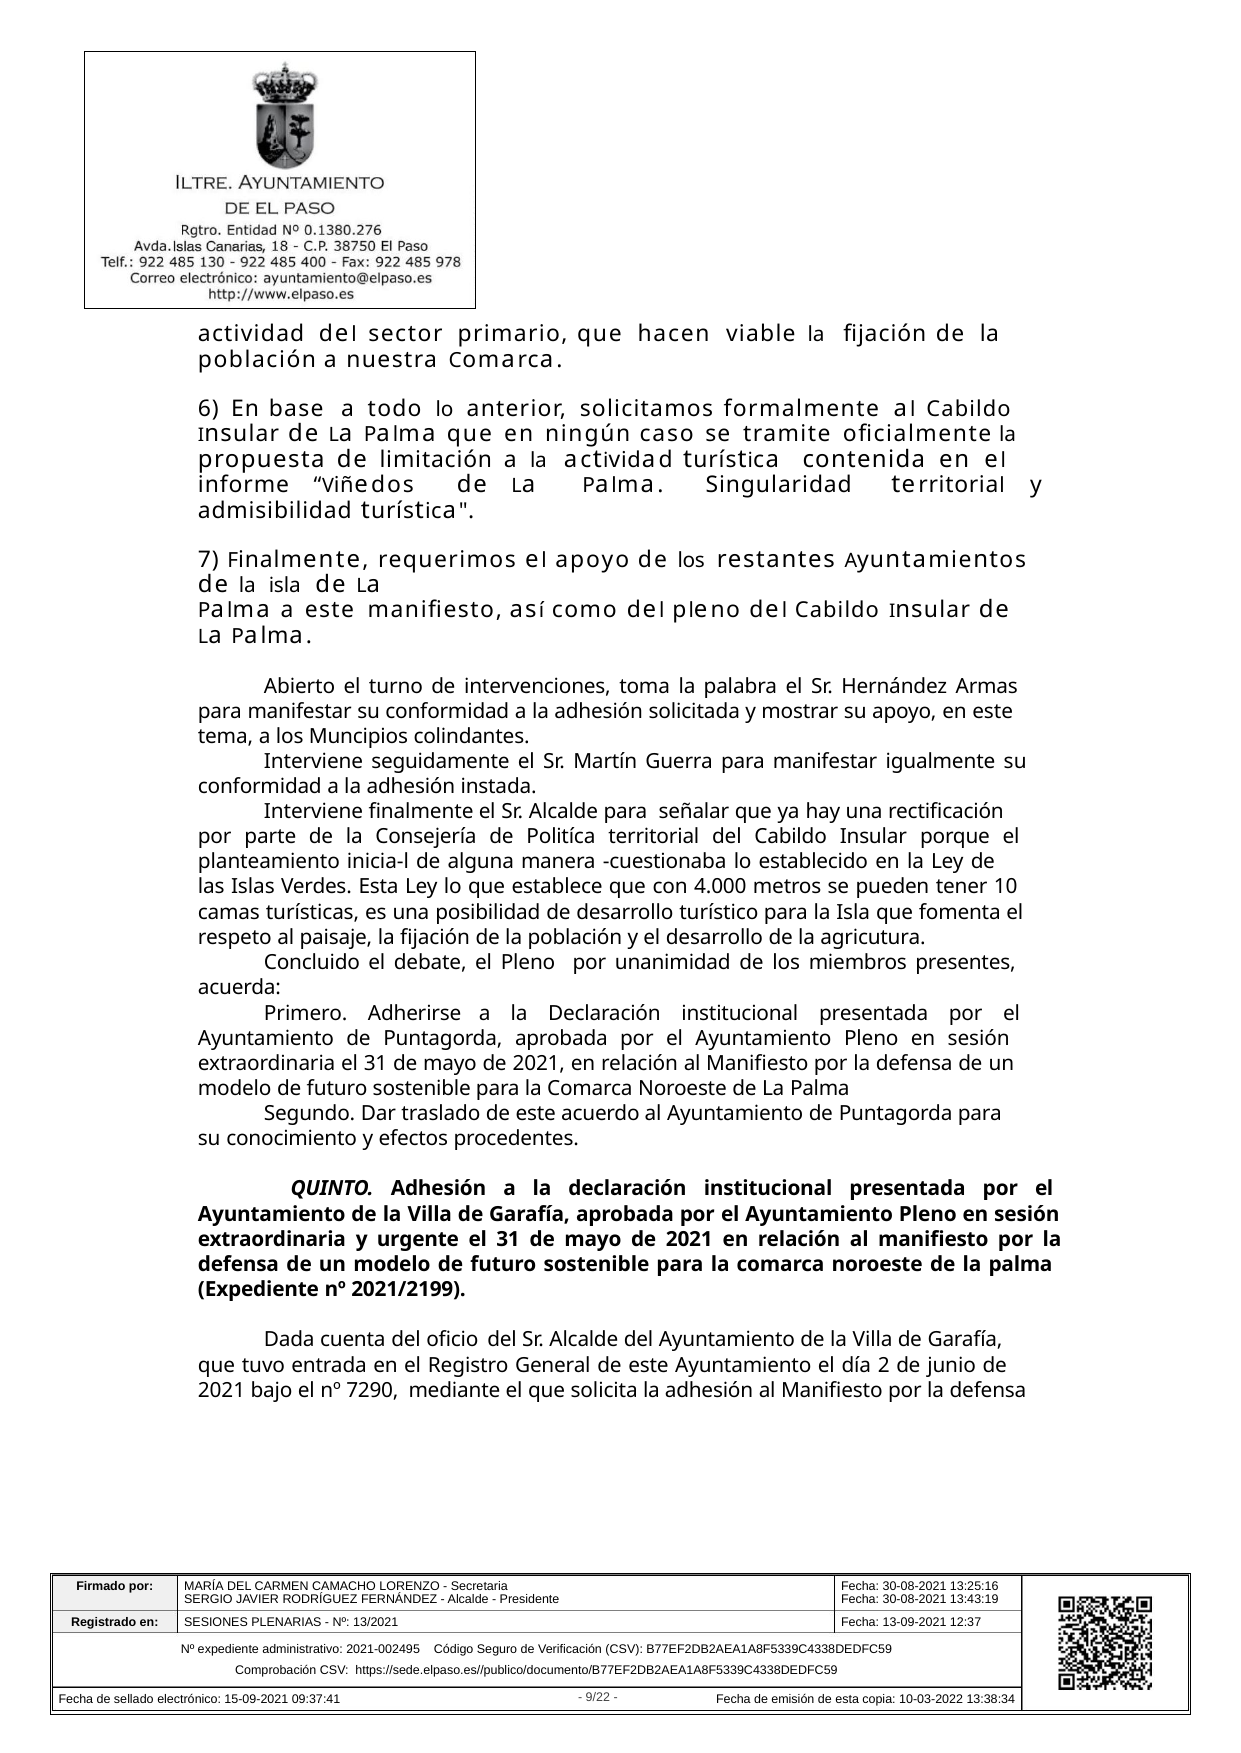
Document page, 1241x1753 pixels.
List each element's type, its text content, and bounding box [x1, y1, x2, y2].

text propuesta de limitación a la actividad turística contenida en el [198, 448, 1068, 473]
text territorial [891, 469, 1023, 498]
text Comprobación CSV: https://sede.elpaso.es//publico/documento/B77EF2DB2AEA1A8F5339C4338DEDFC59 [235, 1663, 918, 1677]
text respeto al paisaje, la fijación de la población y el desarrollo de la agricutura. [198, 924, 1068, 949]
text Insular de La Palma que en ningún caso se tramite oficialmente la [198, 418, 1068, 448]
text admisibilidad turística". [198, 498, 500, 523]
text 6 [198, 395, 212, 418]
text QUINTO. Adhesión a la declaración institucional presentada por el [290, 1176, 1068, 1201]
text conformidad a la adhesión instada. [198, 774, 1068, 799]
text Fecha: 30-08-2021 13:25:16 [841, 1579, 1022, 1593]
text planteamiento inicia-l de alguna manera -cuestionaba lo establecido en la Ley de [198, 849, 1068, 874]
text Ayuntamiento de la Villa de Garafía, aprobada por el Ayuntamiento Pleno en sesión [198, 1201, 1068, 1226]
text Primero. Adherirse [264, 1001, 478, 1025]
text La Palma. [198, 624, 1068, 649]
text - 9/22 - [578, 1691, 636, 1705]
text Palma. [582, 469, 694, 498]
text Palma a este manifiesto, así como del pleno del Cabildo Insular de [198, 594, 1068, 624]
text a la Declaración institucional presentada por el [478, 1001, 1068, 1025]
text modelo de futuro sostenible para la Comarca Noroeste de La Palma [198, 1076, 1068, 1100]
text SERGIO JAVIER RODRÍGUEZ FERNÁNDEZ - Alcalde - Presidente [184, 1593, 586, 1607]
text camas turísticas, es una posibilidad de desarrollo turístico para la Isla que fomenta el [198, 899, 1068, 924]
text Fecha: 30-08-2021 13:43:19 [841, 1593, 1022, 1607]
text ) Finalmente, requerimos el apoyo de los restantes Ayuntamientos [212, 544, 1068, 573]
text las Islas Verdes. Esta Ley lo que establece que con 4.000 metros se pueden tener 10 [198, 874, 1068, 899]
text Fecha: 13-09-2021 12:37 [841, 1615, 1002, 1629]
text 2021 bajo el nº 7290, mediante el que solicita la adhesión al Manifiesto por la defensa [198, 1377, 1068, 1402]
text Dada cuenta del oficio del Sr. Alcalde del Ayuntamiento de la Villa de Garafía, [264, 1327, 1068, 1352]
text Concluido el debate, el Pleno por unanimidad de los miembros presentes, [264, 950, 1068, 974]
text acuerda: [198, 975, 1068, 999]
text de la isla de La [198, 569, 418, 594]
text Fecha de emisión de esta copia: 10-03-2022 13:38:34 [716, 1692, 1040, 1706]
text extraordinaria y urgente el 31 de mayo de 2021 en relación al manifiesto por la [198, 1226, 1068, 1251]
text y [1030, 471, 1068, 498]
text defensa de un modelo de futuro sostenible para la comarca noroeste de la palma [198, 1251, 1068, 1276]
text Fecha de sellado electrónico: 15-09-2021 09:37:41 [58, 1692, 365, 1706]
text extraordinaria el 31 de mayo de 2021, en relación al Manifiesto por la defensa de un [198, 1051, 1068, 1075]
text Firmado por: [76, 1579, 172, 1593]
text Segundo. Dar traslado de este acuerdo al Ayuntamiento de Puntagorda para [264, 1101, 1068, 1125]
text (Expediente nº 2021/2199). [198, 1277, 1068, 1301]
text por parte de la Consejería de Politíca territorial del Cabildo Insular porque el [198, 824, 1068, 849]
picture [51, 1574, 1190, 1714]
text para manifestar su conformidad a la adhesión solicitada y mostrar su apoyo, en este [198, 699, 1068, 723]
text Ayuntamiento de Puntagorda, aprobada por el Ayuntamiento Pleno en sesión [198, 1026, 1068, 1050]
text 7 [198, 546, 212, 569]
text actividad del sector primario, que hacen viable la fijación de la [198, 318, 1068, 347]
text Abierto el turno de intervenciones, toma la palabra el Sr. Hernández Armas [264, 674, 1068, 698]
text Registrado en: [71, 1615, 177, 1629]
text SESIONES PLENARIAS - Nº: 13/2021 [184, 1615, 423, 1629]
text Interviene finalmente el Sr. Alcalde para señalar que ya hay una rectificación [264, 799, 1068, 824]
text ) En base a todo lo anterior, solicitamos formalmente al Cabildo [212, 393, 1068, 418]
text Interviene seguidamente el Sr. Martín Guerra para manifestar igualmente su [264, 749, 1068, 773]
text Singularidad [705, 471, 880, 498]
text tema, a los Muncipios colindantes. [198, 724, 1068, 748]
text su conocimiento y efectos procedentes. [198, 1126, 1068, 1150]
text que tuvo entrada en el Registro General de este Ayuntamiento el día 2 de junio de [198, 1352, 1068, 1377]
text de La [457, 469, 568, 498]
text MARÍA DEL CARMEN CAMACHO LORENZO - Secretaria [184, 1579, 586, 1593]
text población a nuestra Comarca. [198, 347, 1068, 372]
picture [85, 52, 475, 308]
text informe “Viñedos [198, 469, 457, 498]
text Nº expediente administrativo: 2021-002495 Código Seguro de Verificación (CSV): B77EF2DB2AEA1A8F5339C4338DEDFC59 [181, 1642, 918, 1656]
